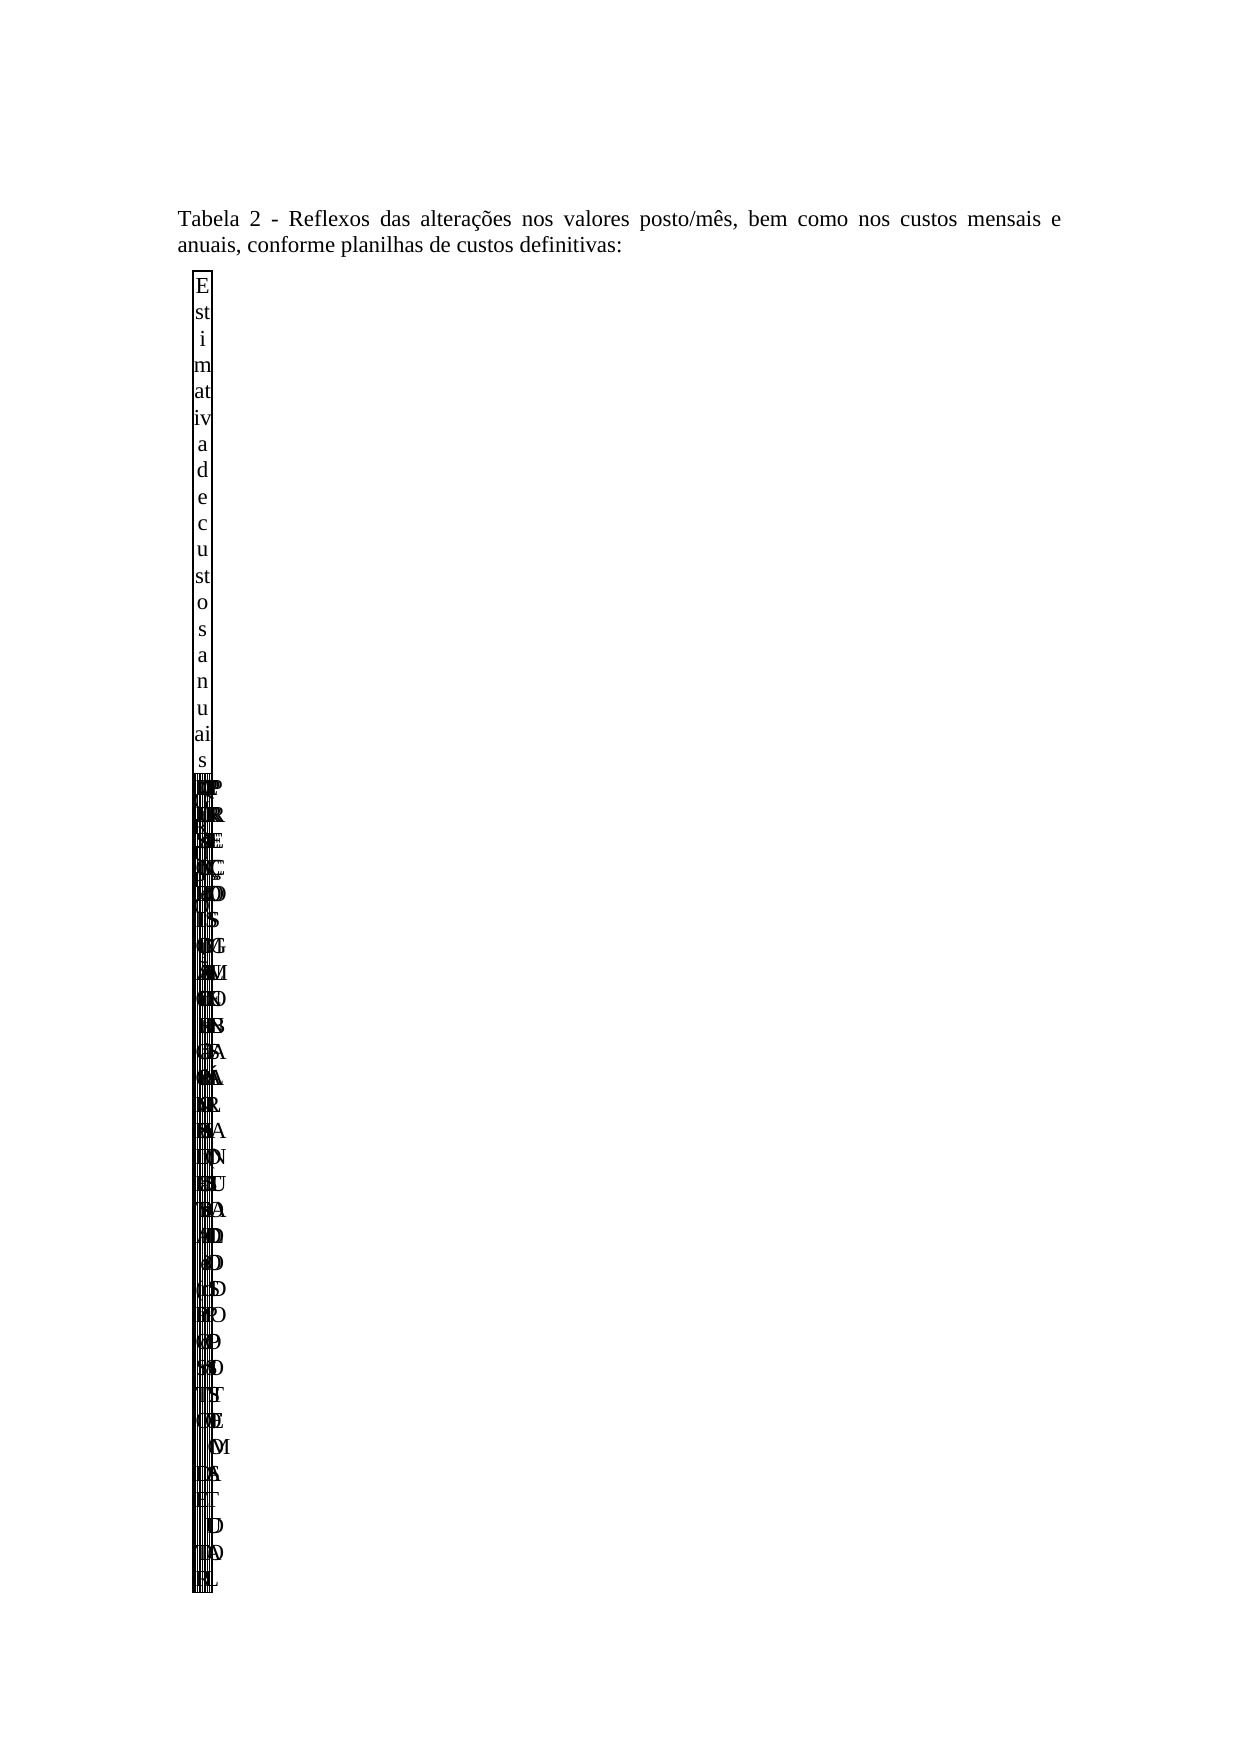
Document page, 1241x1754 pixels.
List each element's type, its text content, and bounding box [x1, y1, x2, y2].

table_header Estimativa de custos anuais [194, 272, 211, 773]
text Tabela 2 - Reflexos das alterações nos valores posto/mês, bem como nos custos mensais e anuais, conforme planilhas de custos definitivas: [177, 205, 1063, 258]
